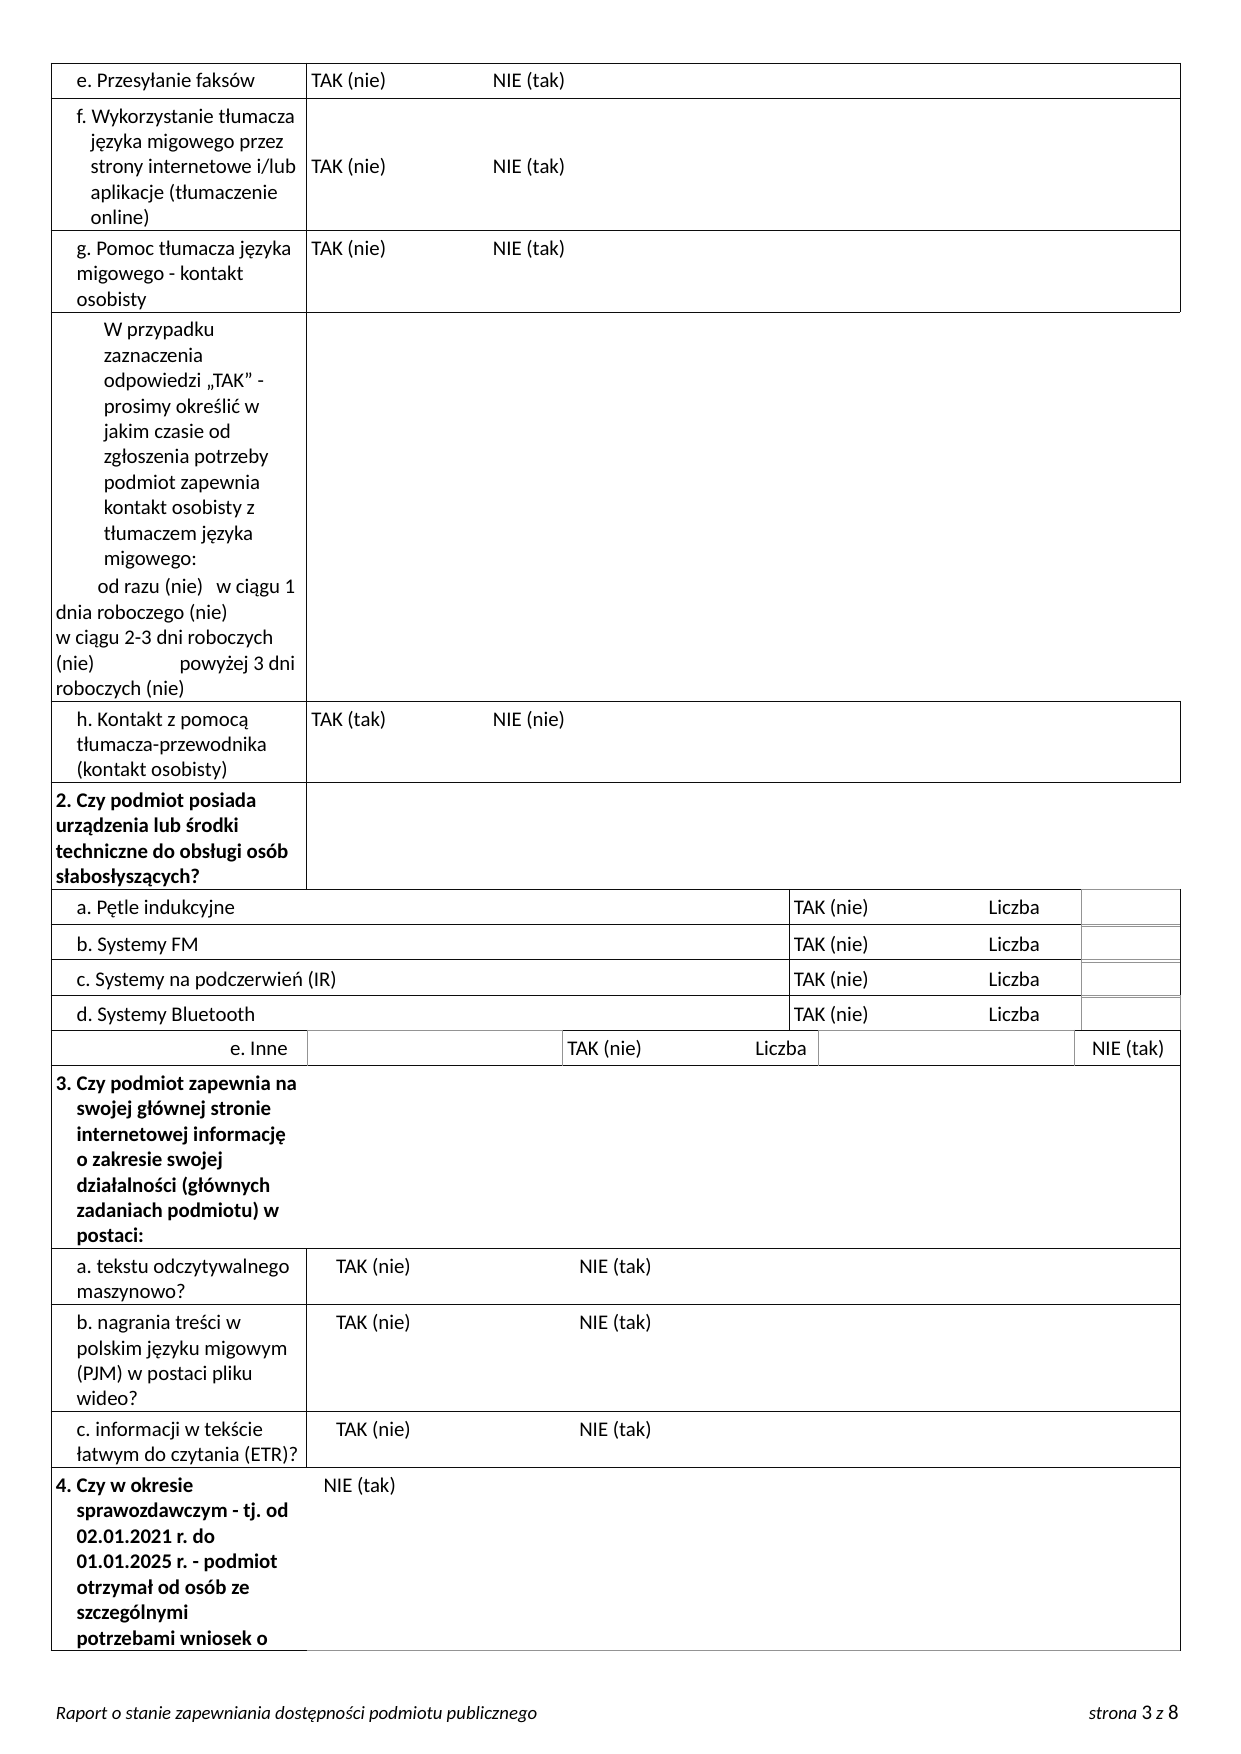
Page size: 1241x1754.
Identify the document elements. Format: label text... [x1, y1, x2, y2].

table_cell NIE (tak) [1075, 1031, 1180, 1065]
table_cell c. Systemy na podczerwień (IR) [52, 960, 789, 994]
table_cell d. Systemy Bluetooth [52, 996, 789, 1030]
table_cell b. Systemy FM [52, 925, 789, 959]
table_cell TAK (nie) [307, 1305, 562, 1411]
table_cell b. nagrania treści w polskim języku migowym (PJM) w postaci pliku wideo? [52, 1305, 306, 1411]
table_cell 2. Czy podmiot posiada urządzenia lub środki techniczne do obsługi osób słabosłyszących? [52, 783, 306, 889]
table_cell 4. Czy w okresie sprawozdawczym - tj. od 02.01.2021 r. do 01.01.2025 r. - podmiot otrzymał od osób ze szczególnymi potrzebami wniosek o [52, 1468, 307, 1650]
table_cell g. Pomoc tłumacza języka migowego - kontakt osobisty [52, 231, 306, 311]
table_cell TAK (nie) NIE (tak) [307, 231, 1180, 311]
table_cell TAK (nie) [307, 1412, 562, 1467]
table_cell NIE (tak) [563, 1305, 1180, 1411]
table_cell TAK (nie) NIE (tak) [307, 64, 1180, 98]
table_cell [1082, 963, 1180, 994]
table_cell a. Pętle indukcyjne [52, 890, 789, 924]
table_cell [307, 1066, 1180, 1248]
table_cell TAK (tak) NIE (nie) [307, 702, 1180, 782]
table_cell c. informacji w tekście łatwym do czytania (ETR)? [52, 1412, 306, 1467]
table_cell e. Inne [52, 1031, 307, 1065]
table_cell TAK (nie) Liczba [790, 960, 1081, 994]
table_cell TAK (nie) Liczba [790, 925, 1081, 959]
table_cell W przypadku zaznaczenia odpowiedzi „TAK” - prosimy określić w jakim czasie od zgłoszenia potrzeby podmiot zapewnia kontakt osobisty z tłumaczem języka migowego: od razu (nie) w ciągu 1 dnia roboczego (nie) w ciągu 2-3 dni roboczych (nie) powyżej 3 dni roboczych (nie) [52, 313, 306, 701]
table_cell NIE (tak) [307, 1468, 1180, 1650]
table_cell [819, 1031, 1074, 1065]
table_cell e. Przesyłanie faksów [52, 64, 306, 98]
table_cell NIE (tak) [563, 1412, 1180, 1467]
table_cell TAK (nie) Liczba [790, 996, 1081, 1030]
table_cell TAK (nie) Liczba [790, 890, 1081, 924]
table_cell f. Wykorzystanie tłumacza języka migowego przez strony internetowe i/lub aplikacje (tłumaczenie online) [52, 99, 306, 230]
table_cell a. tekstu odczytywalnego maszynowo? [52, 1249, 306, 1304]
table_cell [308, 1031, 562, 1065]
table_cell TAK (nie) Liczba [563, 1031, 818, 1065]
table_cell [1082, 890, 1180, 924]
table_cell NIE (tak) [563, 1249, 1180, 1304]
table_cell TAK (nie) [307, 1249, 562, 1304]
table_cell h. Kontakt z pomocą tłumacza-przewodnika (kontakt osobisty) [52, 702, 306, 782]
table_cell [1082, 927, 1180, 959]
table_cell [1082, 998, 1180, 1030]
table_cell TAK (nie) NIE (tak) [307, 99, 1180, 230]
table_cell 3. Czy podmiot zapewnia na swojej głównej stronie internetowej informację o zakresie swojej działalności (głównych zadaniach podmiotu) w postaci: [52, 1066, 307, 1248]
